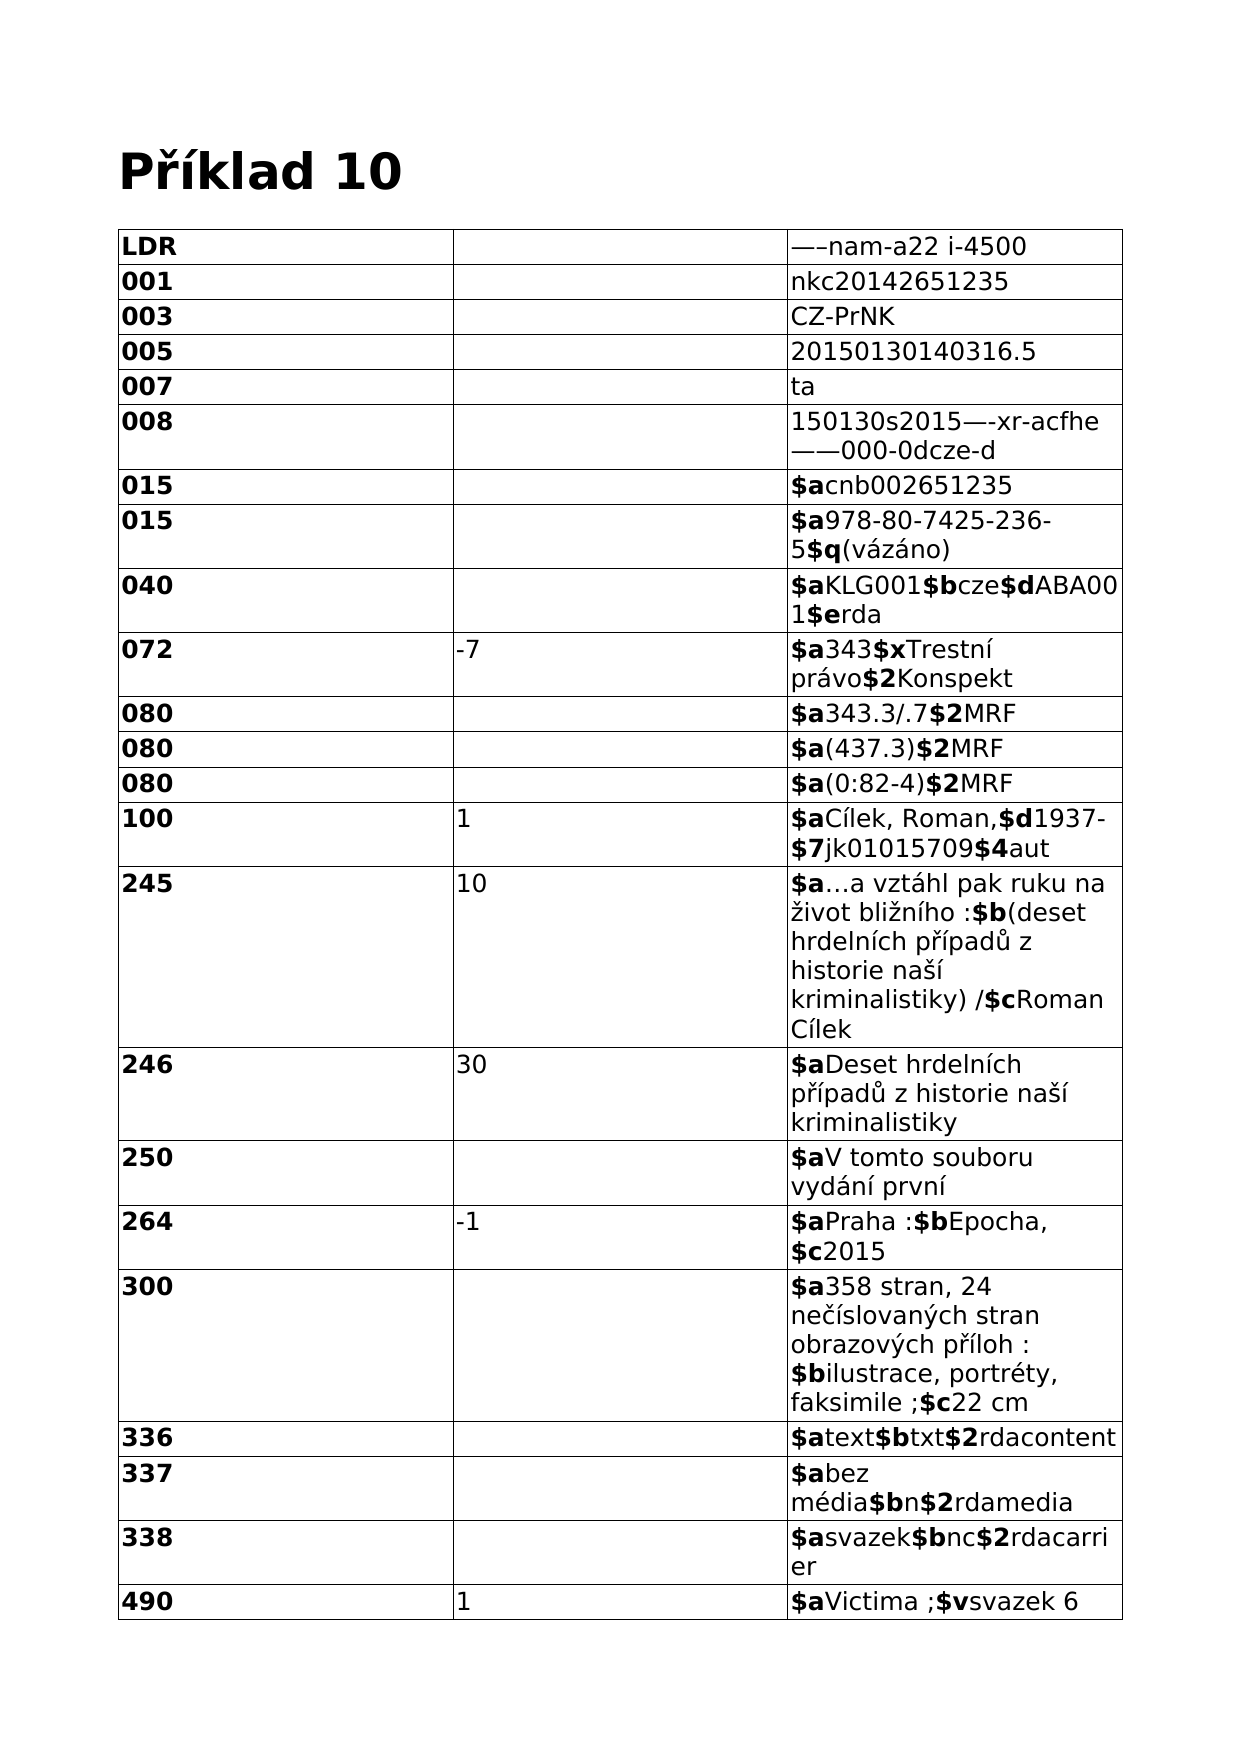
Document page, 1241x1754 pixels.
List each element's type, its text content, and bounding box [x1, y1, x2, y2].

table_cell $acnb002651235 [788, 470, 1122, 503]
table_cell 003 [119, 300, 453, 334]
table_cell [454, 405, 787, 468]
table_cell 10 [454, 867, 787, 1047]
table_cell $aVictima ;$vsvazek 6 [788, 1585, 1122, 1619]
table_cell CZ-PrNK [788, 300, 1122, 334]
table_cell [454, 1457, 787, 1520]
table_cell 008 [119, 405, 453, 468]
table_header [454, 230, 787, 264]
table_cell $aDeset hrdelních případů z historie naší kriminalistiky [788, 1048, 1122, 1140]
table_cell [454, 1141, 787, 1204]
table_cell 336 [119, 1422, 453, 1456]
table_cell 080 [119, 768, 453, 802]
table_cell $aPraha :$bEpocha,$c2015 [788, 1206, 1122, 1269]
table_cell [454, 265, 787, 299]
table_cell 080 [119, 697, 453, 731]
table_cell $atext$btxt$2rdacontent [788, 1422, 1122, 1456]
table_cell 100 [119, 803, 453, 866]
table_cell nkc20142651235 [788, 265, 1122, 299]
table_cell $a343.3/.7$2MRF [788, 697, 1122, 731]
table_cell 1 [454, 1585, 787, 1619]
table_cell 30 [454, 1048, 787, 1140]
table_cell $aV tomto souboru vydání první [788, 1141, 1122, 1204]
table_cell 20150130140316.5 [788, 335, 1122, 369]
table_cell [454, 335, 787, 369]
table_cell 337 [119, 1457, 453, 1520]
table_cell 338 [119, 1521, 453, 1584]
table_cell 001 [119, 265, 453, 299]
table_cell $a…a vztáhl pak ruku na život bližního :$b(deset hrdelních případů z historie naší kriminalistiky) /$cRoman Cílek [788, 867, 1122, 1047]
table_header —–nam-a22 i-4500 [788, 230, 1122, 264]
table_cell 080 [119, 732, 453, 767]
table_cell $abez média$bn$2rdamedia [788, 1457, 1122, 1520]
table_cell [454, 569, 787, 632]
table_cell 250 [119, 1141, 453, 1204]
table_cell $a343$xTrestní právo$2Konspekt [788, 633, 1122, 696]
table_cell [454, 370, 787, 404]
table_cell 245 [119, 867, 453, 1047]
table_cell 007 [119, 370, 453, 404]
subtitle Příklad 10 [118, 143, 1122, 201]
table_cell ta [788, 370, 1122, 404]
table_cell [454, 1521, 787, 1584]
table_cell 072 [119, 633, 453, 696]
table_cell 1 [454, 803, 787, 866]
table_cell -7 [454, 633, 787, 696]
table_cell $a978-80-7425-236-5$q(vázáno) [788, 505, 1122, 568]
table_cell [454, 768, 787, 802]
table_cell -1 [454, 1206, 787, 1269]
table_cell [454, 470, 787, 503]
table_cell $a358 stran, 24 nečíslovaných stran obrazových příloh :$bilustrace, portréty, faksimile ;$c22 cm [788, 1270, 1122, 1421]
table_cell [454, 732, 787, 767]
table_header LDR [119, 230, 453, 264]
table_cell $a(437.3)$2MRF [788, 732, 1122, 767]
table_cell [454, 1270, 787, 1421]
table_cell [454, 1422, 787, 1456]
table_cell $aCílek, Roman,$d1937-$7jk01015709$4aut [788, 803, 1122, 866]
table_cell 040 [119, 569, 453, 632]
table_cell $a(0:82-4)$2MRF [788, 768, 1122, 802]
table_cell [454, 505, 787, 568]
table_cell 300 [119, 1270, 453, 1421]
table_cell $aKLG001$bcze$dABA001$erda [788, 569, 1122, 632]
table_cell 015 [119, 505, 453, 568]
table_cell 264 [119, 1206, 453, 1269]
table_cell [454, 697, 787, 731]
table_cell [454, 300, 787, 334]
table_cell $asvazek$bnc$2rdacarrier [788, 1521, 1122, 1584]
table_cell 005 [119, 335, 453, 369]
table_cell 246 [119, 1048, 453, 1140]
table_cell 015 [119, 470, 453, 503]
table_cell 150130s2015—-xr-acfhe——000-0dcze-d [788, 405, 1122, 468]
table_cell 490 [119, 1585, 453, 1619]
